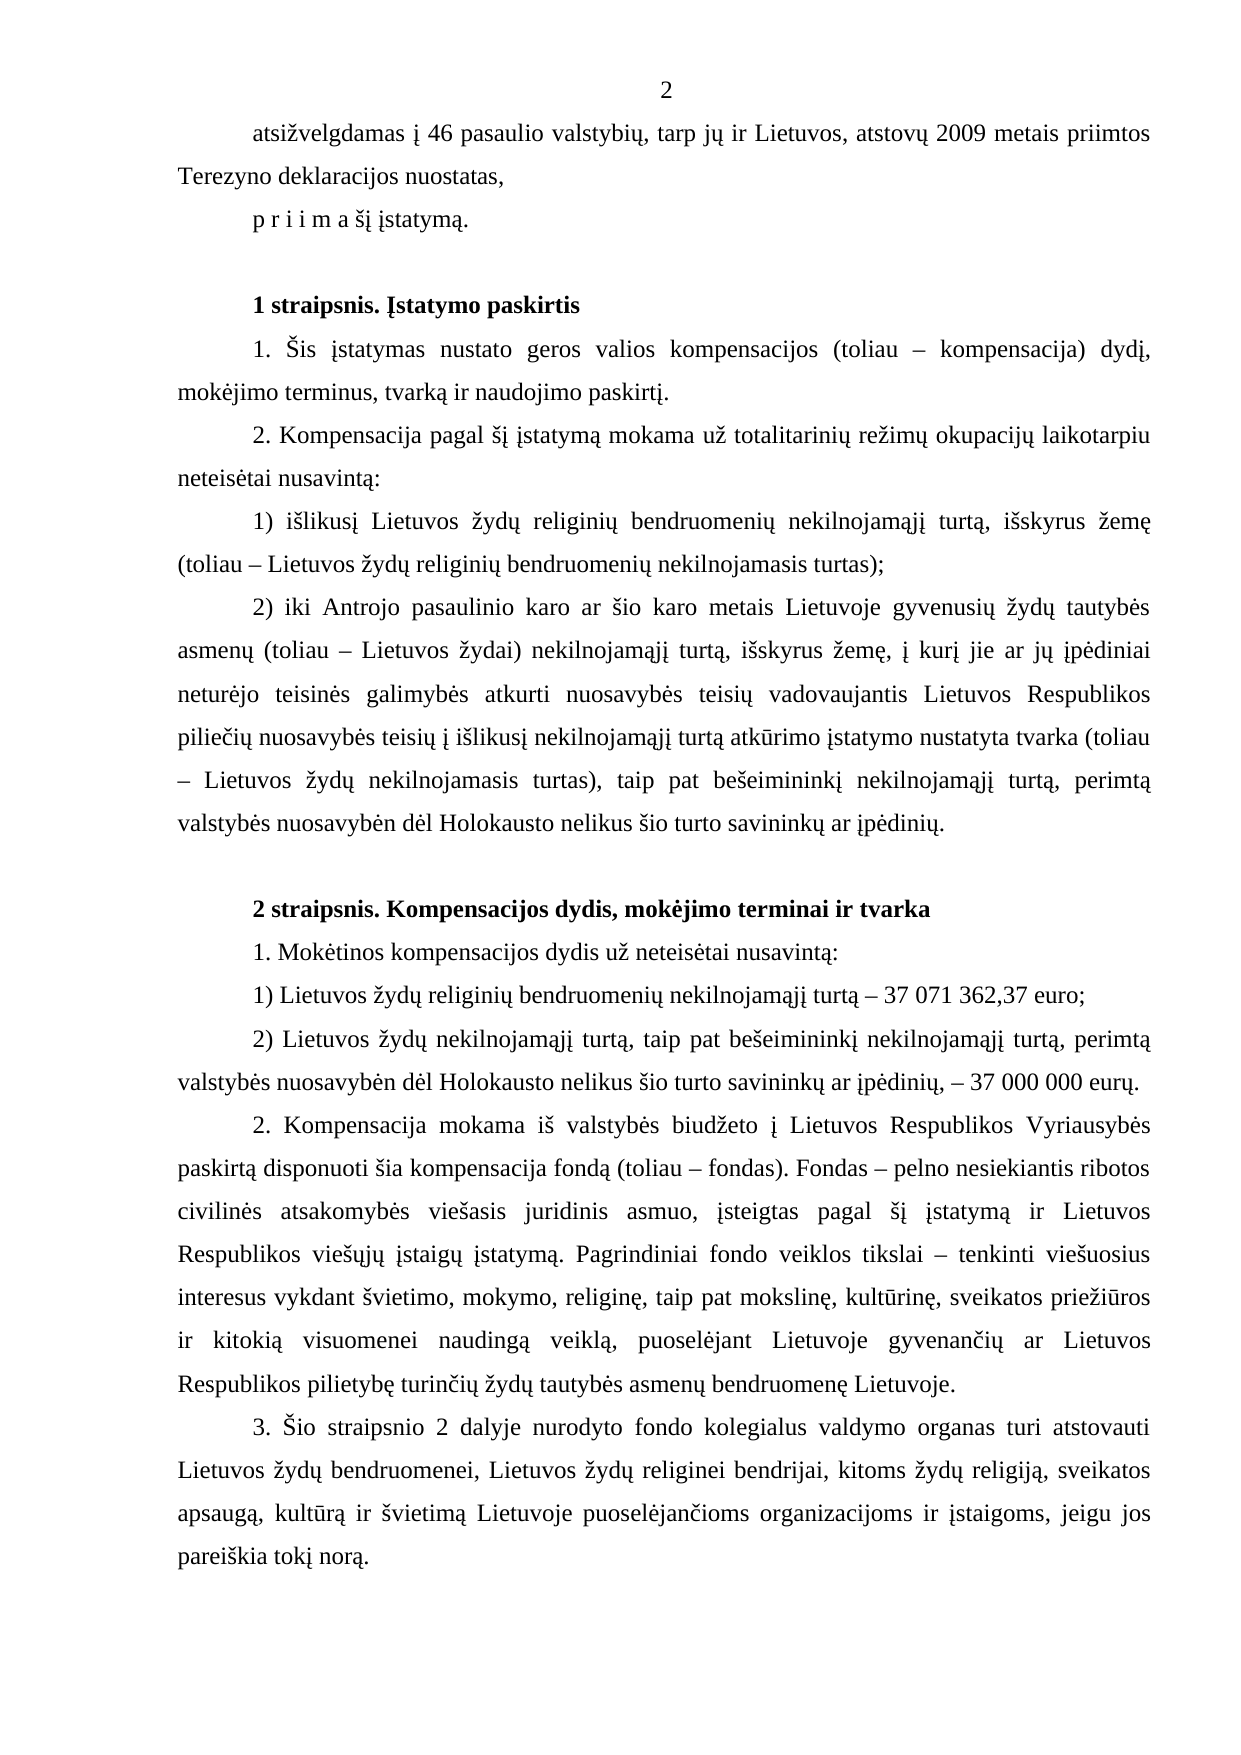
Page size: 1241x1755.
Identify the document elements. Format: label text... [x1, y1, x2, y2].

text 1. Šis įstatymas nustato geros valios kompensacijos (toliau – kompensacija) dydį, mokėjimo terminus, tvarką ir naudojimo paskirtį. [177, 334, 1152, 406]
text 2) iki Antrojo pasaulinio karo ar šio karo metais Lietuvoje gyvenusių žydų tautybės asmenų (toliau – Lietuvos žydai) nekilnojamąjį turtą, išskyrus žemę, į kurį jie ar jų įpėdiniai neturėjo teisinės galimybės atkurti nuosavybės teisių vadovaujantis Lietuvos Respublikos piliečių nuosavybės teisių į išlikusį nekilnojamąjį turtą atkūrimo įstatymo nustatyta tvarka (toliau – Lietuvos žydų nekilnojamasis turtas), taip pat bešeimininkį nekilnojamąjį turtą, perimtą valstybės nuosavybėn dėl Holokausto nelikus šio turto savininkų ar įpėdinių. [177, 592, 1152, 837]
text 1 straipsnis. Įstatymo paskirtis [177, 291, 1152, 319]
text 2. Kompensacija pagal šį įstatymą mokama už totalitarinių režimų okupacijų laikotarpiu neteisėtai nusavintą: [177, 420, 1152, 492]
text atsižvelgdamas į 46 pasaulio valstybių, tarp jų ir Lietuvos, atstovų 2009 metais priimtos Terezyno deklaracijos nuostatas, [177, 118, 1152, 190]
text 2. Kompensacija mokama iš valstybės biudžeto į Lietuvos Respublikos Vyriausybės paskirtą disponuoti šia kompensacija fondą (toliau – fondas). Fondas – pelno nesiekiantis ribotos civilinės atsakomybės viešasis juridinis asmuo, įsteigtas pagal šį įstatymą ir Lietuvos Respublikos viešųjų įstaigų įstatymą. Pagrindiniai fondo veiklos tikslai – tenkinti viešuosius interesus vykdant švietimo, mokymo, religinę, taip pat mokslinę, kultūrinę, sveikatos priežiūros ir kitokią visuomenei naudingą veiklą, puoselėjant Lietuvoje gyvenančių ar Lietuvos Respublikos pilietybę turinčių žydų tautybės asmenų bendruomenę Lietuvoje. [177, 1110, 1152, 1397]
text 1. Mokėtinos kompensacijos dydis už neteisėtai nusavintą: [177, 937, 1152, 966]
text 1) Lietuvos žydų religinių bendruomenių nekilnojamąjį turtą – 37 071 362,37 euro; [177, 981, 1152, 1009]
text priima šį įstatymą. [177, 204, 1152, 233]
text 1) išlikusį Lietuvos žydų religinių bendruomenių nekilnojamąjį turtą, išskyrus žemę (toliau – Lietuvos žydų religinių bendruomenių nekilnojamasis turtas); [177, 506, 1152, 578]
text 2) Lietuvos žydų nekilnojamąjį turtą, taip pat bešeimininkį nekilnojamąjį turtą, perimtą valstybės nuosavybėn dėl Holokausto nelikus šio turto savininkų ar įpėdinių, – 37 000 000 eurų. [177, 1024, 1152, 1096]
text 2 straipsnis. Kompensacijos dydis, mokėjimo terminai ir tvarka [177, 894, 1152, 923]
text 3. Šio straipsnio 2 dalyje nurodyto fondo kolegialus valdymo organas turi atstovauti Lietuvos žydų bendruomenei, Lietuvos žydų religinei bendrijai, kitoms žydų religiją, sveikatos apsaugą, kultūrą ir švietimą Lietuvoje puoselėjančioms organizacijoms ir įstaigoms, jeigu jos pareiškia tokį norą. [177, 1412, 1152, 1570]
